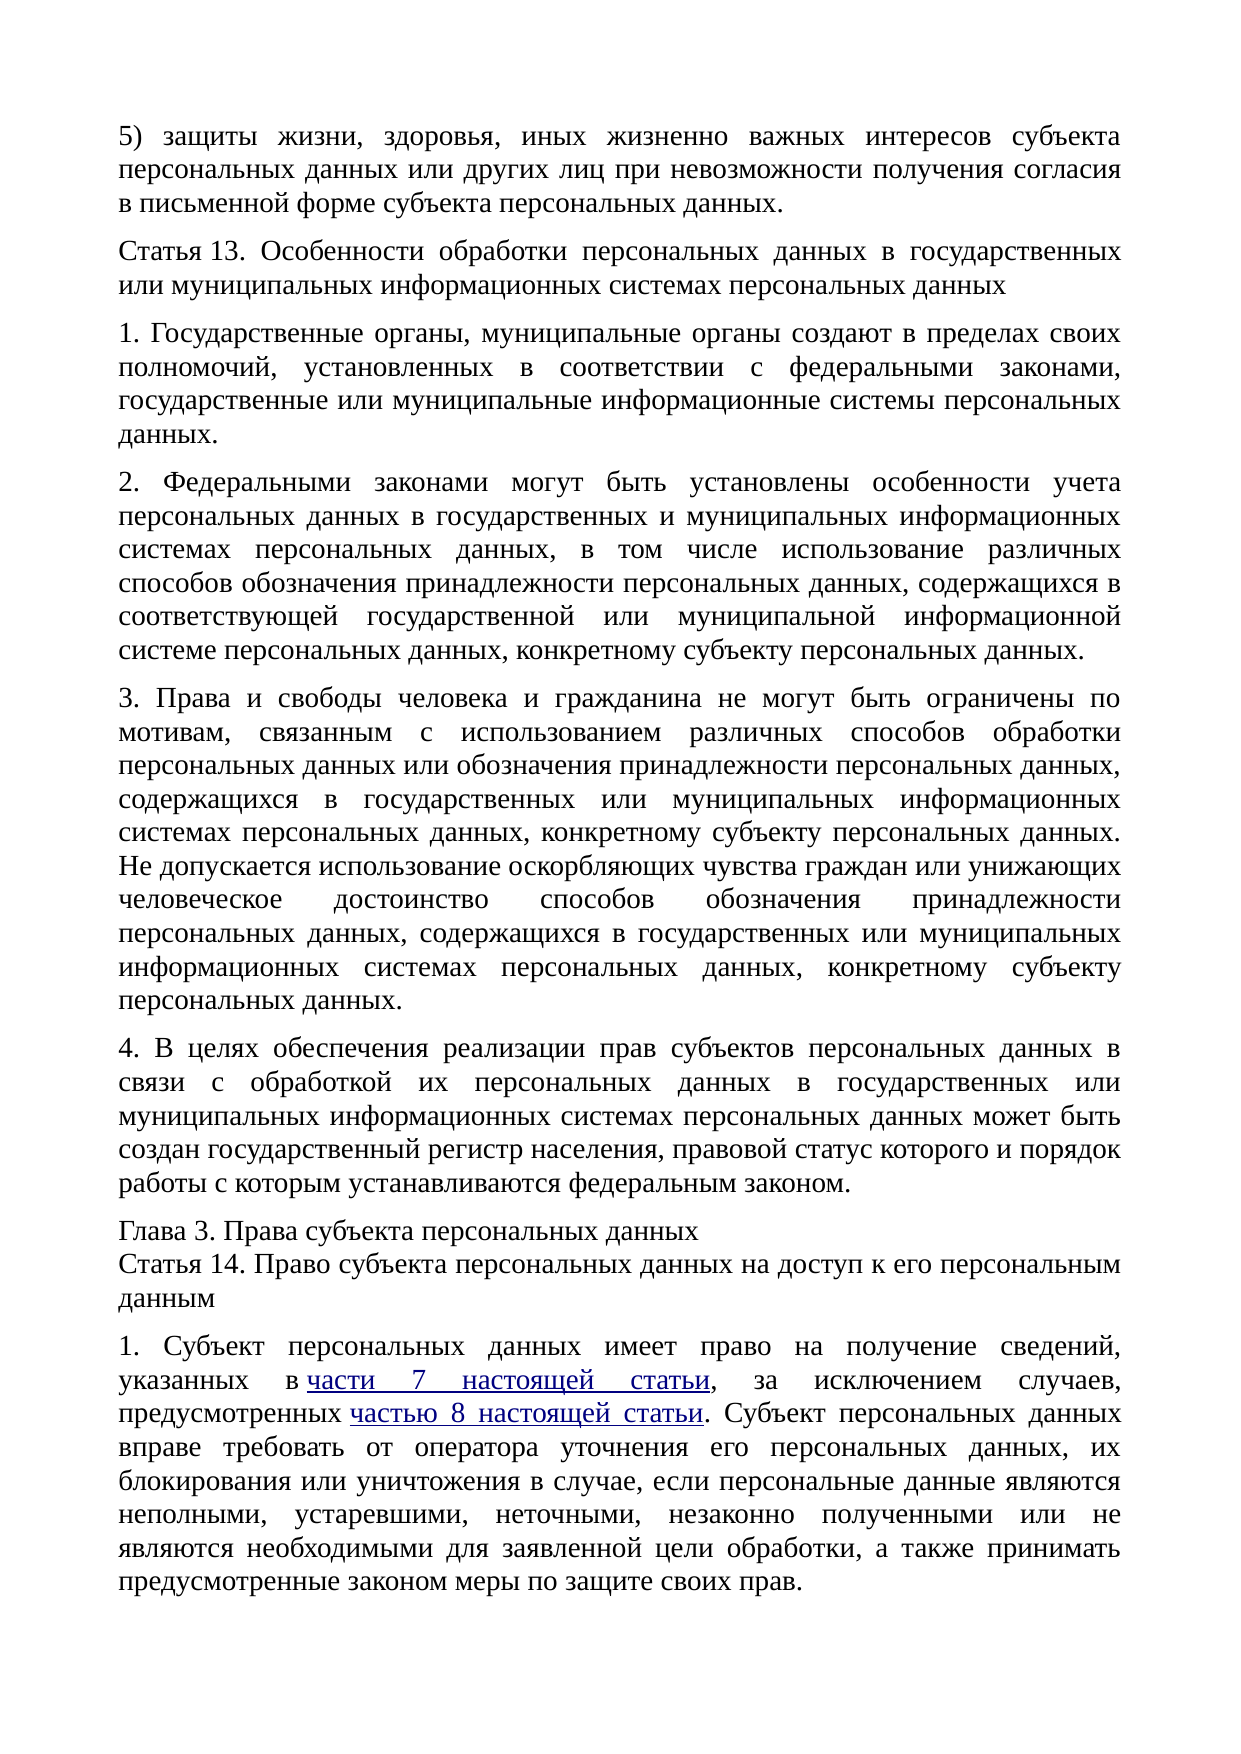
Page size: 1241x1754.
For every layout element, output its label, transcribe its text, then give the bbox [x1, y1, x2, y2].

text Глава 3. Права субъекта персональных данных [118, 1213, 1122, 1247]
text 2. Федеральными законами могут быть установлены особенности учета персональных данных в государственных и муниципальных информационных системах персональных данных, в том числе использование различных способов обозначения принадлежности персональных данных, содержащихся в соответствующей государственной или муниципальной информационной системе персональных данных, конкретному субъекту персональных данных. [118, 464, 1122, 666]
text 1. Субъект персональных данных имеет право на получение сведений, указанных в части 7 настоящей статьи, за исключением случаев, предусмотренных частью 8 настоящей статьи. Субъект персональных данных вправе требовать от оператора уточнения его персональных данных, их блокирования или уничтожения в случае, если персональные данные являются неполными, устаревшими, неточными, незаконно полученными или не являются необходимыми для заявленной цели обработки, а также принимать предусмотренные законом меры по защите своих прав. [118, 1328, 1122, 1597]
text 4. В целях обеспечения реализации прав субъектов персональных данных в связи с обработкой их персональных данных в государственных или муниципальных информационных системах персональных данных может быть создан государственный регистр населения, правовой статус которого и порядок работы с которым устанавливаются федеральным законом. [118, 1031, 1122, 1198]
text Статья 14. Право субъекта персональных данных на доступ к его персональным данным [118, 1247, 1122, 1314]
text 5) защиты жизни, здоровья, иных жизненно важных интересов субъекта персональных данных или других лиц при невозможности получения согласия в письменной форме субъекта персональных данных. [118, 118, 1122, 219]
text 1. Государственные органы, муниципальные органы создают в пределах своих полномочий, установленных в соответствии с федеральными законами, государственные или муниципальные информационные системы персональных данных. [118, 315, 1122, 449]
text 3. Права и свободы человека и гражданина не могут быть ограничены по мотивам, связанным с использованием различных способов обработки персональных данных или обозначения принадлежности персональных данных, содержащихся в государственных или муниципальных информационных системах персональных данных, конкретному субъекту персональных данных. Не допускается использование оскорбляющих чувства граждан или унижающих человеческое достоинство способов обозначения принадлежности персональных данных, содержащихся в государственных или муниципальных информационных системах персональных данных, конкретному субъекту персональных данных. [118, 680, 1122, 1016]
text Статья 13. Особенности обработки персональных данных в государственных или муниципальных информационных системах персональных данных [118, 233, 1122, 301]
